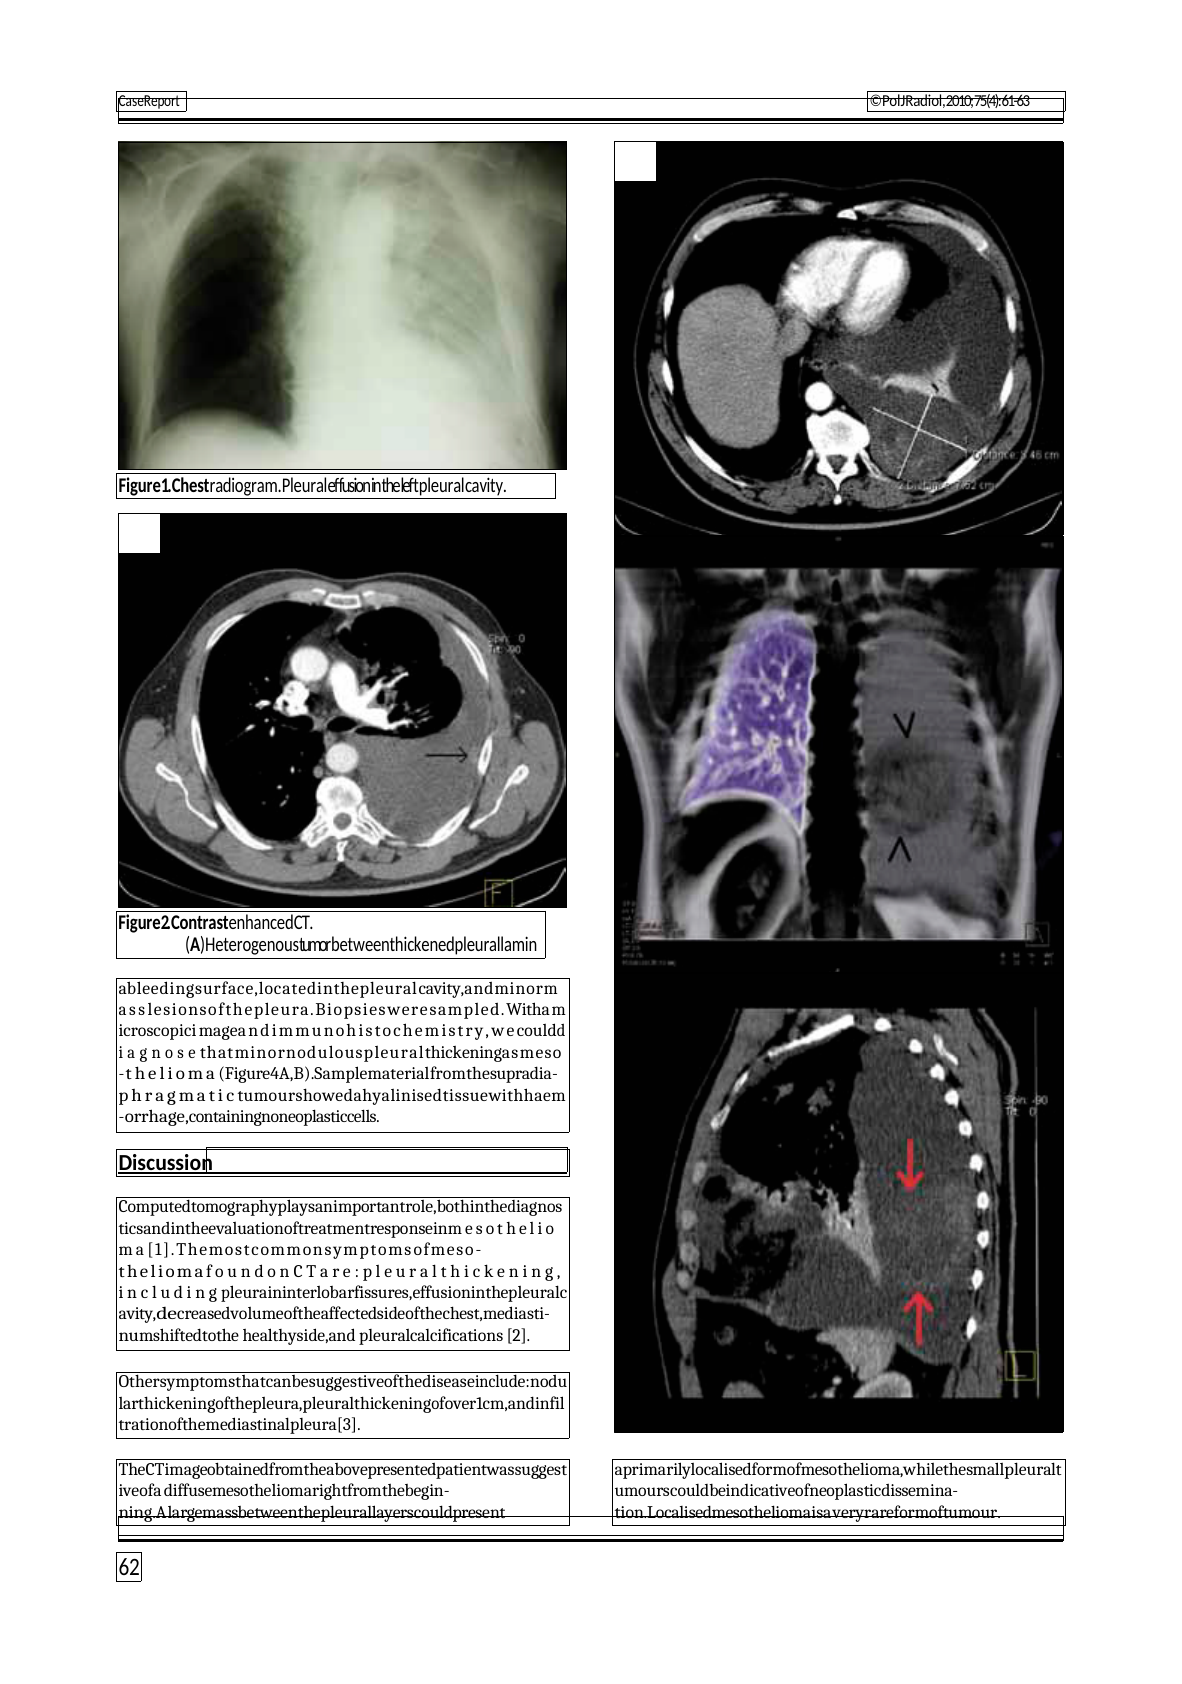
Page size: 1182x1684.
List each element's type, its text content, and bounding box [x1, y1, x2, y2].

text Discussion [207, 1150, 567, 1172]
picture [119, 143, 566, 469]
picture [615, 536, 1062, 972]
text Othersymptomsthatcanbesuggestiveofthediseaseinclude:nodularthickeningofthepleura,pleuralthickeningofover1cm,andinfiltrationofthemediastinalpleura[3]. [118, 1373, 567, 1435]
text CaseReport [119, 99, 186, 111]
picture [119, 515, 566, 907]
text Discussion [118, 1150, 206, 1172]
text TheCTimageobtainedfromtheabovepresentedpatientwassuggestiveofadiffusemesotheliomarightfromthebegin-ning.Alargemassbetweenthepleurallayerscouldpresent [118, 1460, 567, 1516]
text Figure2.ContrastenhancedCT.(A)Heterogenoustumorbetweenthickenedpleurallaminas.(B)Pleuraltumor. [118, 912, 543, 957]
text Figure1.Chestradiogram.Pleuraleffusionintheleftpleuralcavity. [118, 474, 555, 497]
text CaseReport [118, 92, 186, 98]
text aprimarilylocalisedformofmesothelioma,whilethesmallpleuraltumourscouldbeindicativeofneoplasticdissemina-tion.Localisedmesotheliomaisaveryrareformoftumour. [614, 1460, 1063, 1516]
text Computedtomographyplaysanimportantrole,bothinthediagnosticsandintheevaluationoftreatmentresponseinmesothelioma[1].Themostcommonsymptomsofmeso-theliomafoundonCTare:pleuralthickening,includingpleuraininterlobarfissures,effusioninthepleuralcavity,decreasedvolumeoftheaffectedsideofthechest,mediasti-numshiftedtothe healthyside,and pleuralcalcifications [2]. [118, 1198, 567, 1346]
text ableedingsurface,locatedinthepleuralcavity,andminormasslesionsofthepleura.Biopsiesweresampled.Withamicroscopicimageandimmunohistochemistry,wecoulddiagnosethatminornodulouspleuralthickeningasmeso-thelioma(Figure4A,B).Samplematerialfromthesupradia-phragmatictumourshowedahyalinisedtissuewithhaem-orrhage,containingnoneoplasticcells. [118, 979, 567, 1127]
text ©PolJRadiol,2010;75(4):61-63 [869, 92, 1065, 111]
text 62 [118, 1553, 141, 1581]
picture [615, 143, 1062, 535]
picture [615, 974, 1062, 1432]
